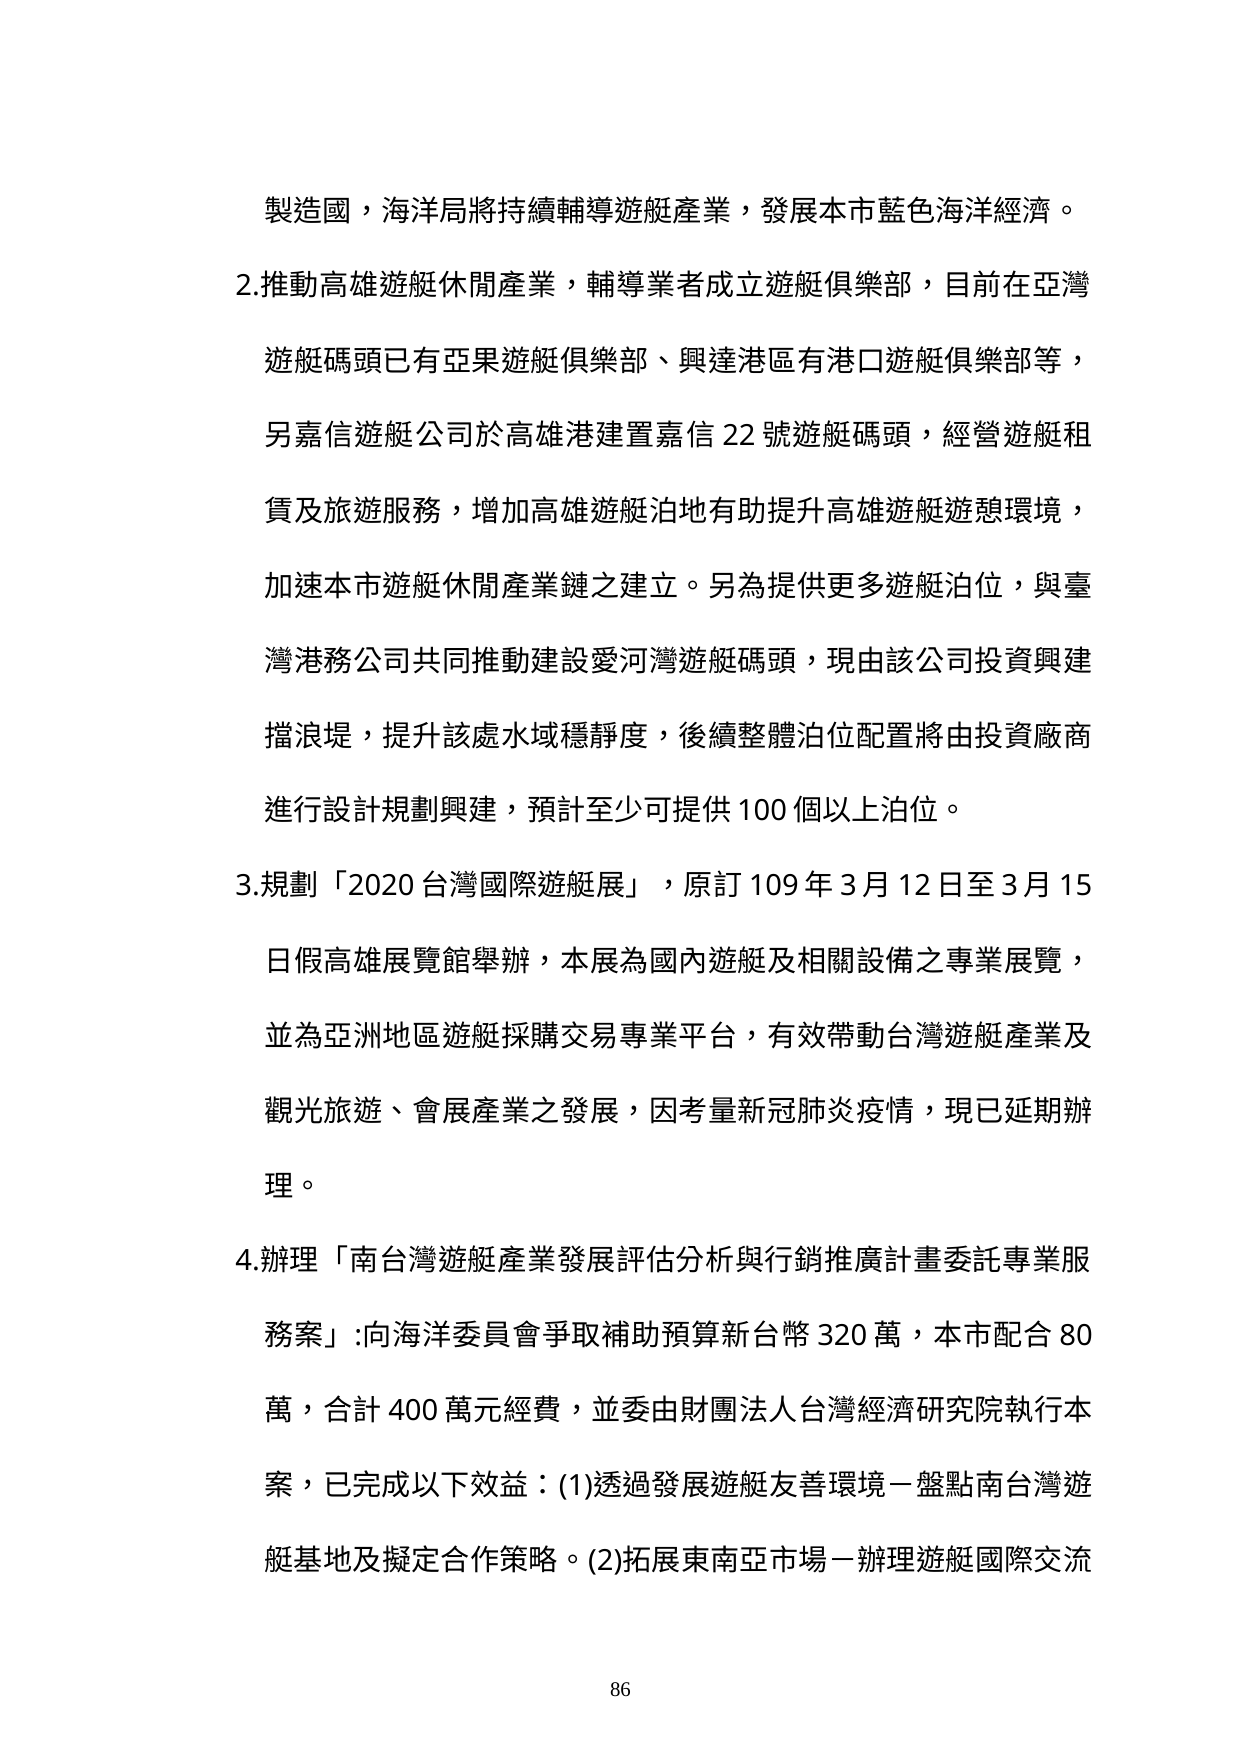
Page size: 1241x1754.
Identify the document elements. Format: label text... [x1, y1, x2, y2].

text 4.辦理「南台灣遊艇產業發展評估分析與行銷推廣計畫委託專業服務案」:向海洋委員會爭取補助預算新台幣320萬，本市配合80萬，合計400萬元經費，並委由財團法人台灣經濟研究院執行本案，已完成以下效益：(1)透過發展遊艇友善環境－盤點南台灣遊艇基地及擬定合作策略。(2)拓展東南亞市場－辦理遊艇國際交流 [235, 1214, 1092, 1589]
text 製造國，海洋局將持續輔導遊艇產業，發展本市藍色海洋經濟。 [235, 164, 1092, 239]
text 2.推動高雄遊艇休閒產業，輔導業者成立遊艇俱樂部，目前在亞灣遊艇碼頭已有亞果遊艇俱樂部、興達港區有港口遊艇俱樂部等，另嘉信遊艇公司於高雄港建置嘉信22號遊艇碼頭，經營遊艇租賃及旅遊服務，增加高雄遊艇泊地有助提升高雄遊艇遊憩環境，加速本市遊艇休閒產業鏈之建立。另為提供更多遊艇泊位，與臺灣港務公司共同推動建設愛河灣遊艇碼頭，現由該公司投資興建擋浪堤，提升該處水域穩靜度，後續整體泊位配置將由投資廠商進行設計規劃興建，預計至少可提供100個以上泊位。 [235, 239, 1092, 839]
text 3.規劃「2020台灣國際遊艇展」，原訂109年3月12日至3月15日假高雄展覽館舉辦，本展為國內遊艇及相關設備之專業展覽，並為亞洲地區遊艇採購交易專業平台，有效帶動台灣遊艇產業及觀光旅遊、會展產業之發展，因考量新冠肺炎疫情，現已延期辦理。 [235, 839, 1092, 1214]
